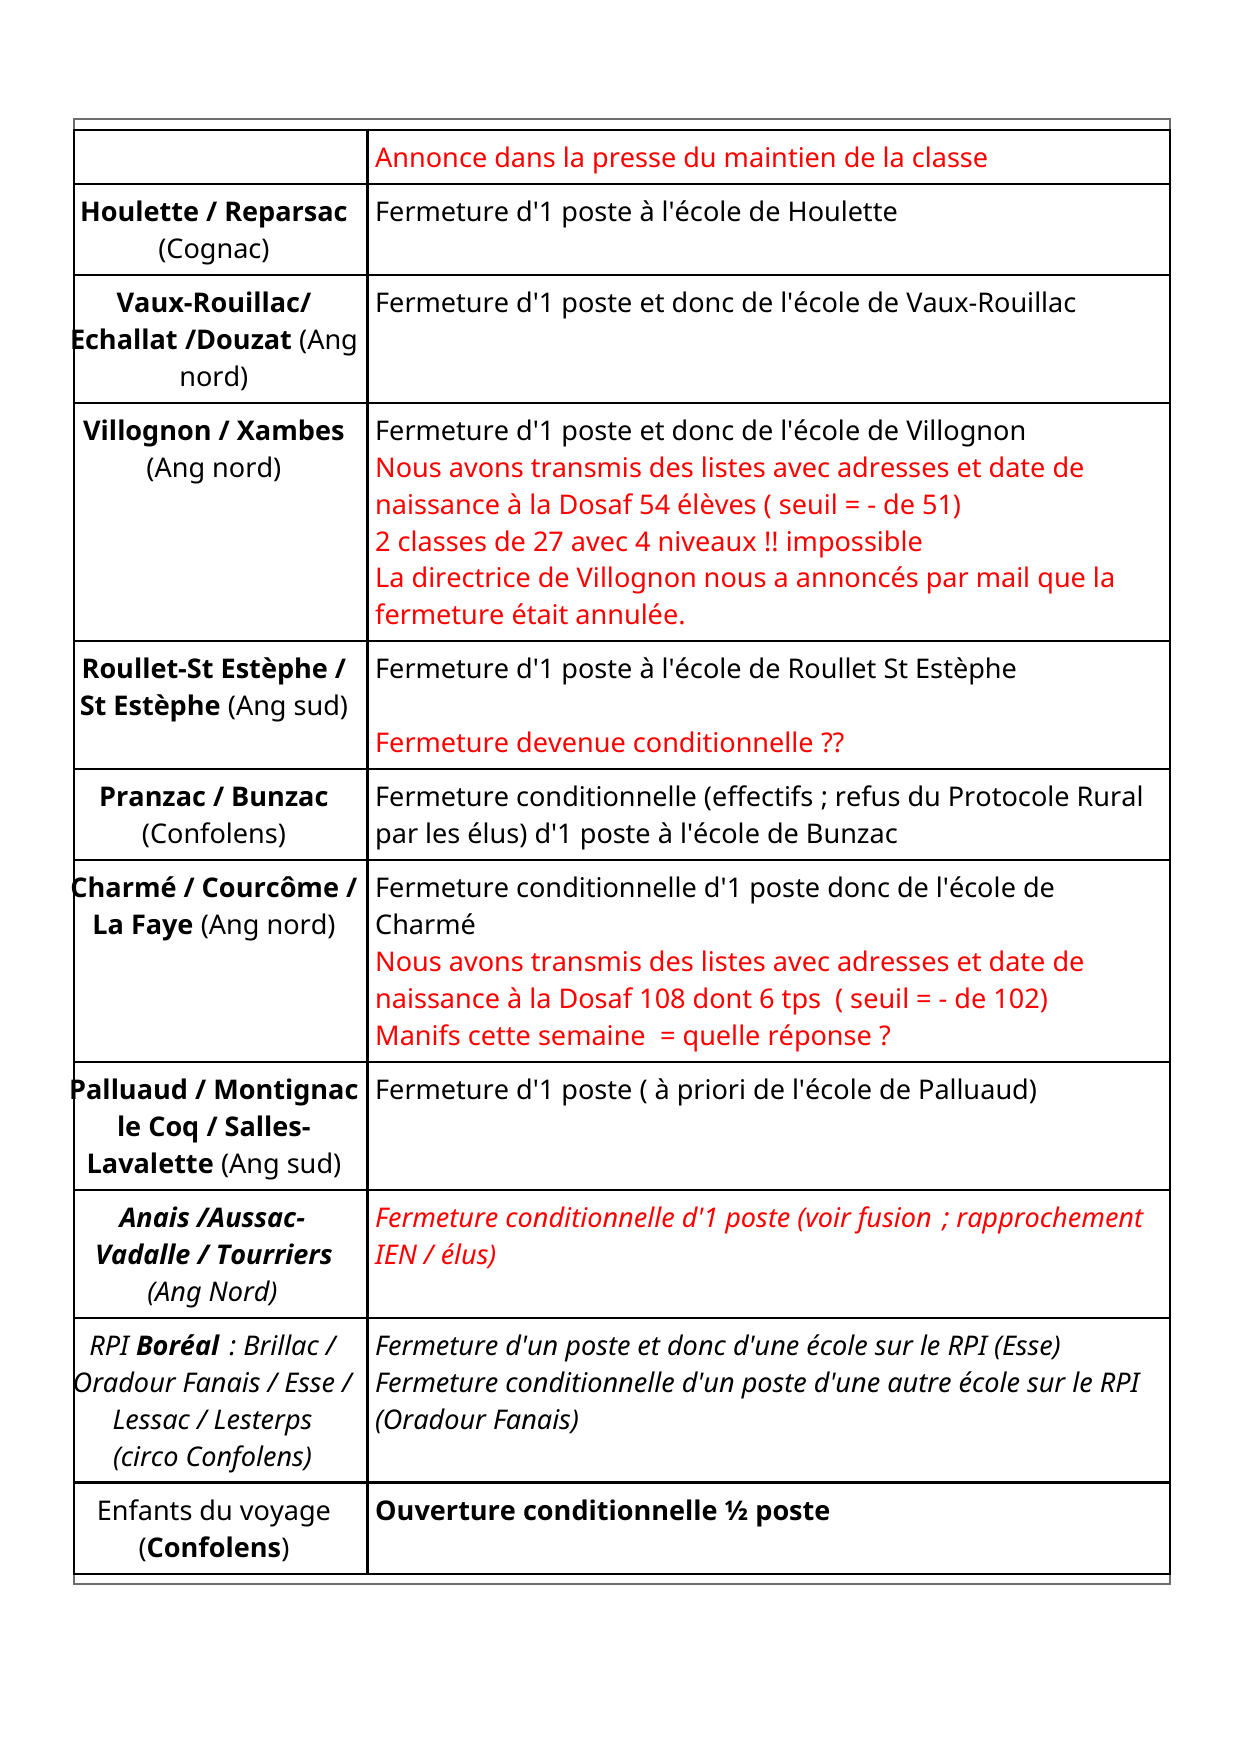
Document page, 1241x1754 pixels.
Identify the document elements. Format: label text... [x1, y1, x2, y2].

table_cell Anais /Aussac-Vadalle / Tourriers (Ang Nord) [75, 1191, 366, 1317]
table_cell Les mesures décidées au titre du protocole ruralité : Les mesures de carte scolaire : Article CL lundi 4 avril Fusion des écoles élémentaires de Ruelle : Doisneau 7 classes (208 élèves) : seuil d'ouverture = 196 !! Daudet 2 classes (55 élèves) : seuil d'ouverture = 55 !! après fusion : 9 classes= 263 élèves (seuil d'ouverture = 252 !! 29,2 par classe ??? Attention, ces décisions ne seront définitives qu’à l’issue du cden de lundi 4 avril [75, 120, 1169, 129]
table_cell Fermeture d'1 poste et donc de l'école de Villognon Nous avons transmis des listes avec adresses et date de naissance à la Dosaf 54 élèves ( seuil = - de 51) 2 classes de 27 avec 4 niveaux !! impossible La directrice de Villognon nous a annoncés par mail que la fermeture était annulée. [369, 404, 1169, 640]
table_cell Enfants du voyage (Confolens) [75, 1484, 366, 1572]
table_cell Villognon / Xambes (Ang nord) [75, 404, 366, 640]
table_cell RPI Boréal : Brillac / Oradour Fanais / Esse / Lessac / Lesterps (circo Confolens) [75, 1319, 366, 1481]
table_cell Houlette / Reparsac (Cognac) [75, 185, 366, 274]
table_cell Fermeture d'un poste et donc d'une école sur le RPI (Esse) Fermeture conditionnelle d'un poste d'une autre école sur le RPI (Oradour Fanais) [369, 1319, 1169, 1481]
table_cell Fermeture d'1 poste à l'école de Houlette [369, 185, 1169, 274]
table_cell Vaux-Rouillac/Echallat /Douzat (Ang nord) [75, 276, 366, 402]
table_cell Palluaud / Montignac le Coq / Salles-Lavalette (Ang sud) [75, 1063, 366, 1189]
table_cell Ouverture conditionnelle ½ poste [369, 1484, 1169, 1572]
table_cell Fermeture d'1 poste à l'école de Roullet St Estèphe Fermeture devenue conditionnelle ?? [369, 642, 1169, 768]
table_cell Fermeture conditionnelle (effectifs ; refus du Protocole Rural par les élus) d'1 poste à l'école de Bunzac [369, 770, 1169, 859]
table_cell Fermeture d'1 poste et donc de l'école de Vaux-Rouillac [369, 276, 1169, 402]
table_cell Charmé / Courcôme / La Faye (Ang nord) [75, 861, 366, 1061]
table_cell Fermeture conditionnelle d'1 poste (voir fusion ; rapprochement IEN / élus) [369, 1191, 1169, 1317]
table_cell Fermeture d'1 poste ( à priori de l'école de Palluaud) [369, 1063, 1169, 1189]
table_cell [75, 131, 366, 183]
table_cell Fermeture conditionnelle d'1 poste donc de l'école de Charmé Nous avons transmis des listes avec adresses et date de naissance à la Dosaf 108 dont 6 tps ( seuil = - de 102) Manifs cette semaine = quelle réponse ? [369, 861, 1169, 1061]
table_cell Roullet-St Estèphe / St Estèphe (Ang sud) [75, 642, 366, 768]
table_cell Pranzac / Bunzac (Confolens) [75, 770, 366, 859]
table_cell Annonce dans la presse du maintien de la classe [369, 131, 1169, 183]
